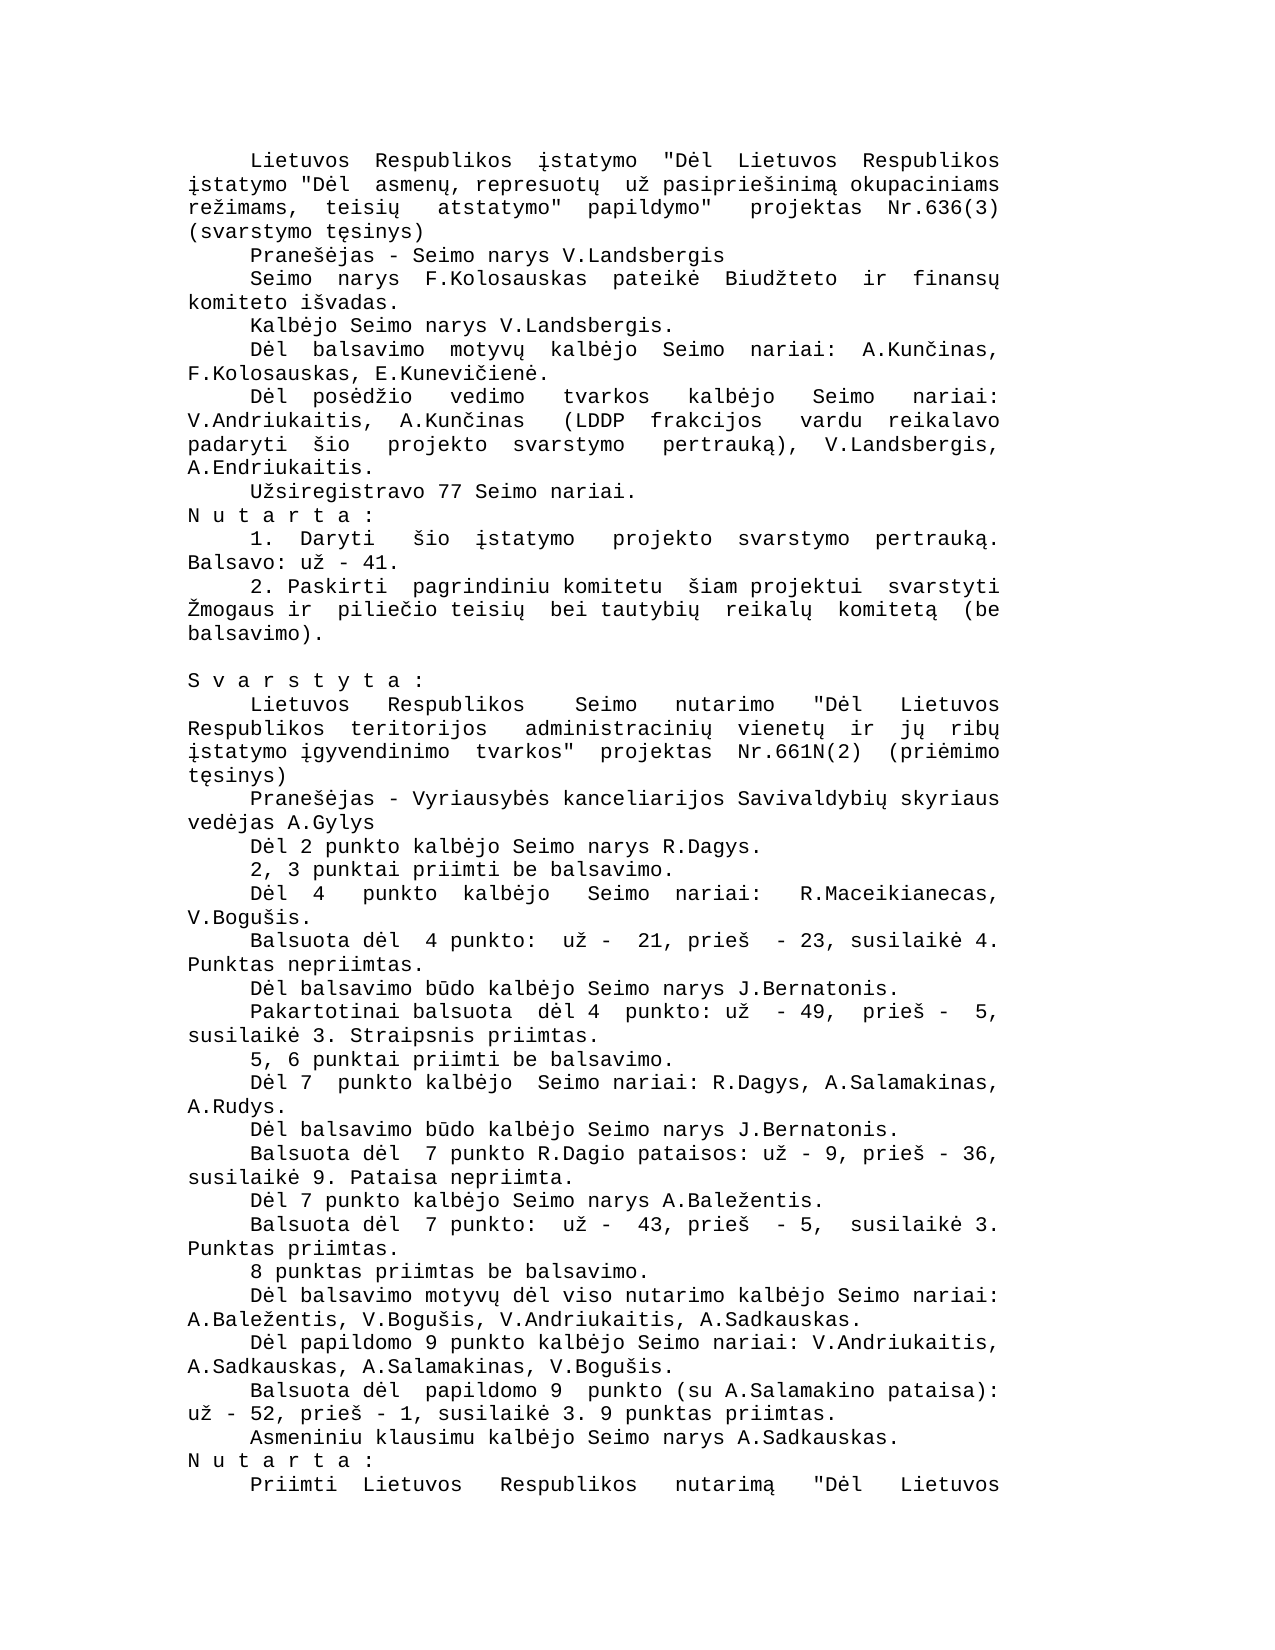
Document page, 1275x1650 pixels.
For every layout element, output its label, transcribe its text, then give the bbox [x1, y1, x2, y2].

text Balsuota dėl papildomo 9 punkto (su A.Salamakino pataisa): [187, 1379, 1087, 1403]
text Dėl 2 punkto kalbėjo Seimo narys R.Dagys. [187, 836, 1087, 859]
text susilaikė 3. Straipsnis priimtas. [187, 1025, 1087, 1048]
text vedėjas A.Gylys [187, 812, 1087, 836]
text A.Rudys. [187, 1096, 1087, 1119]
text (svarstymo tęsinys) [187, 221, 1087, 244]
text Asmeniniu klausimu kalbėjo Seimo narys A.Sadkauskas. [187, 1427, 1087, 1451]
text Dėl papildomo 9 punkto kalbėjo Seimo nariai: V.Andriukaitis, [187, 1332, 1087, 1356]
text 2, 3 punktai priimti be balsavimo. [187, 859, 1087, 883]
text Balsuota dėl 4 punkto: už - 21, prieš - 23, susilaikė 4. [187, 930, 1087, 954]
text balsavimo). [187, 623, 1087, 647]
text Respublikos teritorijos administracinių vienetų ir jų ribų [187, 717, 1087, 741]
text Pakartotinai balsuota dėl 4 punkto: už - 49, prieš - 5, [187, 1001, 1087, 1025]
text S v a r s t y t a : [187, 670, 1087, 694]
text įstatymo "Dėl asmenų, represuotų už pasipriešinimą okupaciniams [187, 174, 1087, 197]
text komiteto išvadas. [187, 292, 1087, 316]
text susilaikė 9. Pataisa nepriimta. [187, 1167, 1087, 1190]
text Dėl balsavimo būdo kalbėjo Seimo narys J.Bernatonis. [187, 1119, 1087, 1143]
text 5, 6 punktai priimti be balsavimo. [187, 1048, 1087, 1072]
text N u t a r t a : [187, 1451, 1087, 1474]
text Dėl posėdžio vedimo tvarkos kalbėjo Seimo nariai: [187, 386, 1087, 410]
text Punktas nepriimtas. [187, 954, 1087, 978]
text Balsavo: už - 41. [187, 552, 1087, 576]
text Balsuota dėl 7 punkto: už - 43, prieš - 5, susilaikė 3. [187, 1214, 1087, 1238]
text Žmogaus ir piliečio teisių bei tautybių reikalų komitetą (be [187, 599, 1087, 623]
text Dėl 7 punkto kalbėjo Seimo narys A.Baležentis. [187, 1190, 1087, 1214]
text 1. Daryti šio įstatymo projekto svarstymo pertrauką. [187, 528, 1087, 552]
text V.Bogušis. [187, 907, 1087, 930]
text A.Endriukaitis. [187, 457, 1087, 481]
text už - 52, prieš - 1, susilaikė 3. 9 punktas priimtas. [187, 1403, 1087, 1427]
text N u t a r t a : [187, 505, 1087, 528]
text A.Baležentis, V.Bogušis, V.Andriukaitis, A.Sadkauskas. [187, 1309, 1087, 1332]
text 8 punktas priimtas be balsavimo. [187, 1261, 1087, 1285]
text Dėl balsavimo motyvų dėl viso nutarimo kalbėjo Seimo nariai: [187, 1285, 1087, 1309]
text Lietuvos Respublikos Seimo nutarimo "Dėl Lietuvos [187, 694, 1087, 717]
text Balsuota dėl 7 punkto R.Dagio pataisos: už - 9, prieš - 36, [187, 1143, 1087, 1167]
text Punktas priimtas. [187, 1238, 1087, 1261]
text Dėl balsavimo motyvų kalbėjo Seimo nariai: A.Kunčinas, [187, 339, 1087, 363]
text Priimti Lietuvos Respublikos nutarimą "Dėl Lietuvos [187, 1474, 1087, 1498]
text Dėl balsavimo būdo kalbėjo Seimo narys J.Bernatonis. [187, 978, 1087, 1001]
text Kalbėjo Seimo narys V.Landsbergis. [187, 316, 1087, 339]
text įstatymo įgyvendinimo tvarkos" projektas Nr.661N(2) (priėmimo [187, 741, 1087, 765]
text tęsinys) [187, 765, 1087, 788]
text A.Sadkauskas, A.Salamakinas, V.Bogušis. [187, 1356, 1087, 1379]
text 2. Paskirti pagrindiniu komitetu šiam projektui svarstyti [187, 576, 1087, 599]
text Seimo narys F.Kolosauskas pateikė Biudžteto ir finansų [187, 268, 1087, 292]
text Dėl 7 punkto kalbėjo Seimo nariai: R.Dagys, A.Salamakinas, [187, 1072, 1087, 1096]
text režimams, teisių atstatymo" papildymo" projektas Nr.636(3) [187, 197, 1087, 221]
text V.Andriukaitis, A.Kunčinas (LDDP frakcijos vardu reikalavo [187, 410, 1087, 434]
text F.Kolosauskas, E.Kunevičienė. [187, 363, 1087, 386]
text padaryti šio projekto svarstymo pertrauką), V.Landsbergis, [187, 434, 1087, 457]
text Pranešėjas - Seimo narys V.Landsbergis [187, 244, 1087, 268]
text Užsiregistravo 77 Seimo nariai. [187, 481, 1087, 505]
text Dėl 4 punkto kalbėjo Seimo nariai: R.Maceikianecas, [187, 883, 1087, 907]
text Pranešėjas - Vyriausybės kanceliarijos Savivaldybių skyriaus [187, 788, 1087, 812]
text Lietuvos Respublikos įstatymo "Dėl Lietuvos Respublikos [187, 150, 1087, 174]
